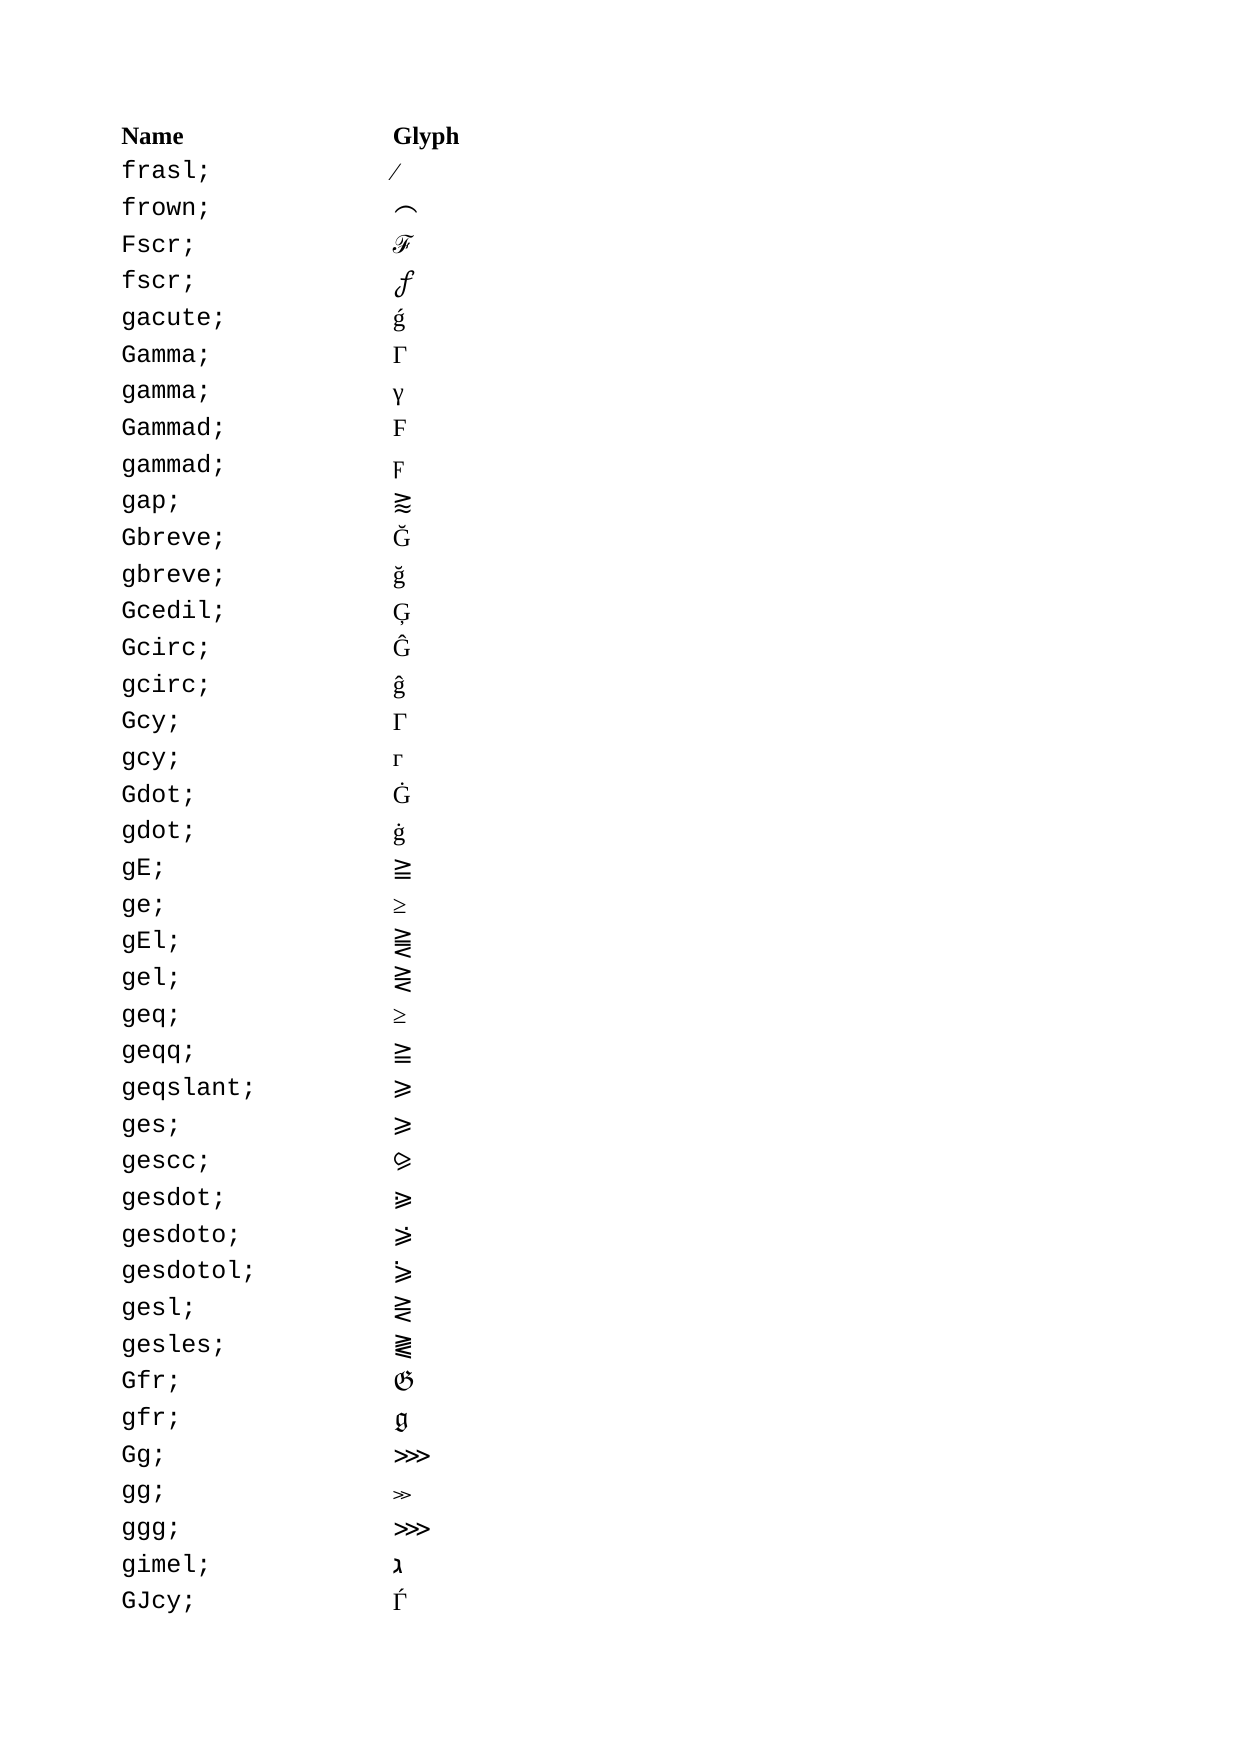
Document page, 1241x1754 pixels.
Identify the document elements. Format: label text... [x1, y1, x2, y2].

table_cell Gdot; [118, 776, 390, 813]
table_cell ⪆ [390, 483, 631, 519]
table_cell Γ [390, 336, 631, 373]
table_cell ġ [390, 813, 631, 849]
table_cell gcirc; [118, 666, 390, 703]
table_cell Ģ [390, 593, 631, 629]
table_cell г [390, 739, 631, 776]
table_cell ⋙ [390, 1509, 631, 1546]
table_cell ≧ [390, 849, 631, 886]
table_cell ǵ [390, 299, 631, 336]
table_cell 𝔤 [390, 1399, 631, 1436]
table_cell gacute; [118, 299, 390, 336]
table_cell ⪌ [390, 923, 631, 959]
table_cell ggg; [118, 1509, 390, 1546]
table_cell gap; [118, 483, 390, 519]
table_cell Gammad; [118, 409, 390, 446]
table_cell ges; [118, 1106, 390, 1143]
table_cell fscr; [118, 263, 390, 299]
table_cell gcy; [118, 739, 390, 776]
table_cell Ѓ [390, 1583, 631, 1619]
table_cell ⋛ [390, 959, 631, 996]
table_cell ĝ [390, 666, 631, 703]
table_cell gesl; [118, 1289, 390, 1326]
table_cell gesdot; [118, 1179, 390, 1216]
table_cell ≥ [390, 886, 631, 923]
table_cell ge; [118, 886, 390, 923]
table_cell Fscr; [118, 226, 390, 263]
table_cell ⁄ [390, 153, 631, 189]
table_cell gamma; [118, 373, 390, 409]
table_cell gesdotol; [118, 1253, 390, 1289]
table_cell γ [390, 373, 631, 409]
table_cell Gg; [118, 1436, 390, 1473]
table_cell gesdoto; [118, 1216, 390, 1253]
table_cell ⪀ [390, 1179, 631, 1216]
table_cell gbreve; [118, 556, 390, 593]
table_cell Gbreve; [118, 519, 390, 556]
table_cell geqq; [118, 1033, 390, 1069]
table_cell 𝔊 [390, 1363, 631, 1399]
table_cell frasl; [118, 153, 390, 189]
table_cell gimel; [118, 1546, 390, 1583]
table_cell gEl; [118, 923, 390, 959]
table_cell ℷ [390, 1546, 631, 1583]
table_cell ≫ [390, 1473, 631, 1509]
table_cell ⪔ [390, 1326, 631, 1363]
table_cell Ϝ [390, 409, 631, 446]
table_cell geq; [118, 996, 390, 1033]
table_header Glyph [390, 118, 631, 153]
table_cell ⩾ [390, 1069, 631, 1106]
table_cell ϝ [390, 446, 631, 483]
table_cell ⪄ [390, 1253, 631, 1289]
table_cell Ğ [390, 519, 631, 556]
table_header Name [118, 118, 390, 153]
table_cell gescc; [118, 1143, 390, 1179]
table_cell ⪂ [390, 1216, 631, 1253]
table_cell Gfr; [118, 1363, 390, 1399]
table_cell ≥ [390, 996, 631, 1033]
table_cell gE; [118, 849, 390, 886]
table_cell ℱ [390, 226, 631, 263]
table_cell Gcy; [118, 703, 390, 739]
table_cell gg; [118, 1473, 390, 1509]
table_cell GJcy; [118, 1583, 390, 1619]
table_cell Ġ [390, 776, 631, 813]
table_cell frown; [118, 189, 390, 226]
table_cell ≧ [390, 1033, 631, 1069]
table_cell gammad; [118, 446, 390, 483]
table_cell Gcirc; [118, 629, 390, 666]
table_cell Г [390, 703, 631, 739]
table_cell ğ [390, 556, 631, 593]
table_cell ⌢ [390, 189, 631, 226]
table_cell gesles; [118, 1326, 390, 1363]
table_cell gdot; [118, 813, 390, 849]
table_cell ⩾ [390, 1106, 631, 1143]
table_cell ⋛︀ [390, 1289, 631, 1326]
table_cell gfr; [118, 1399, 390, 1436]
table_cell Gcedil; [118, 593, 390, 629]
table_cell gel; [118, 959, 390, 996]
table_cell 𝒻 [390, 263, 631, 299]
table_cell ⪩ [390, 1143, 631, 1179]
table_cell Ĝ [390, 629, 631, 666]
table_cell Gamma; [118, 336, 390, 373]
table_cell geqslant; [118, 1069, 390, 1106]
table_cell ⋙ [390, 1436, 631, 1473]
